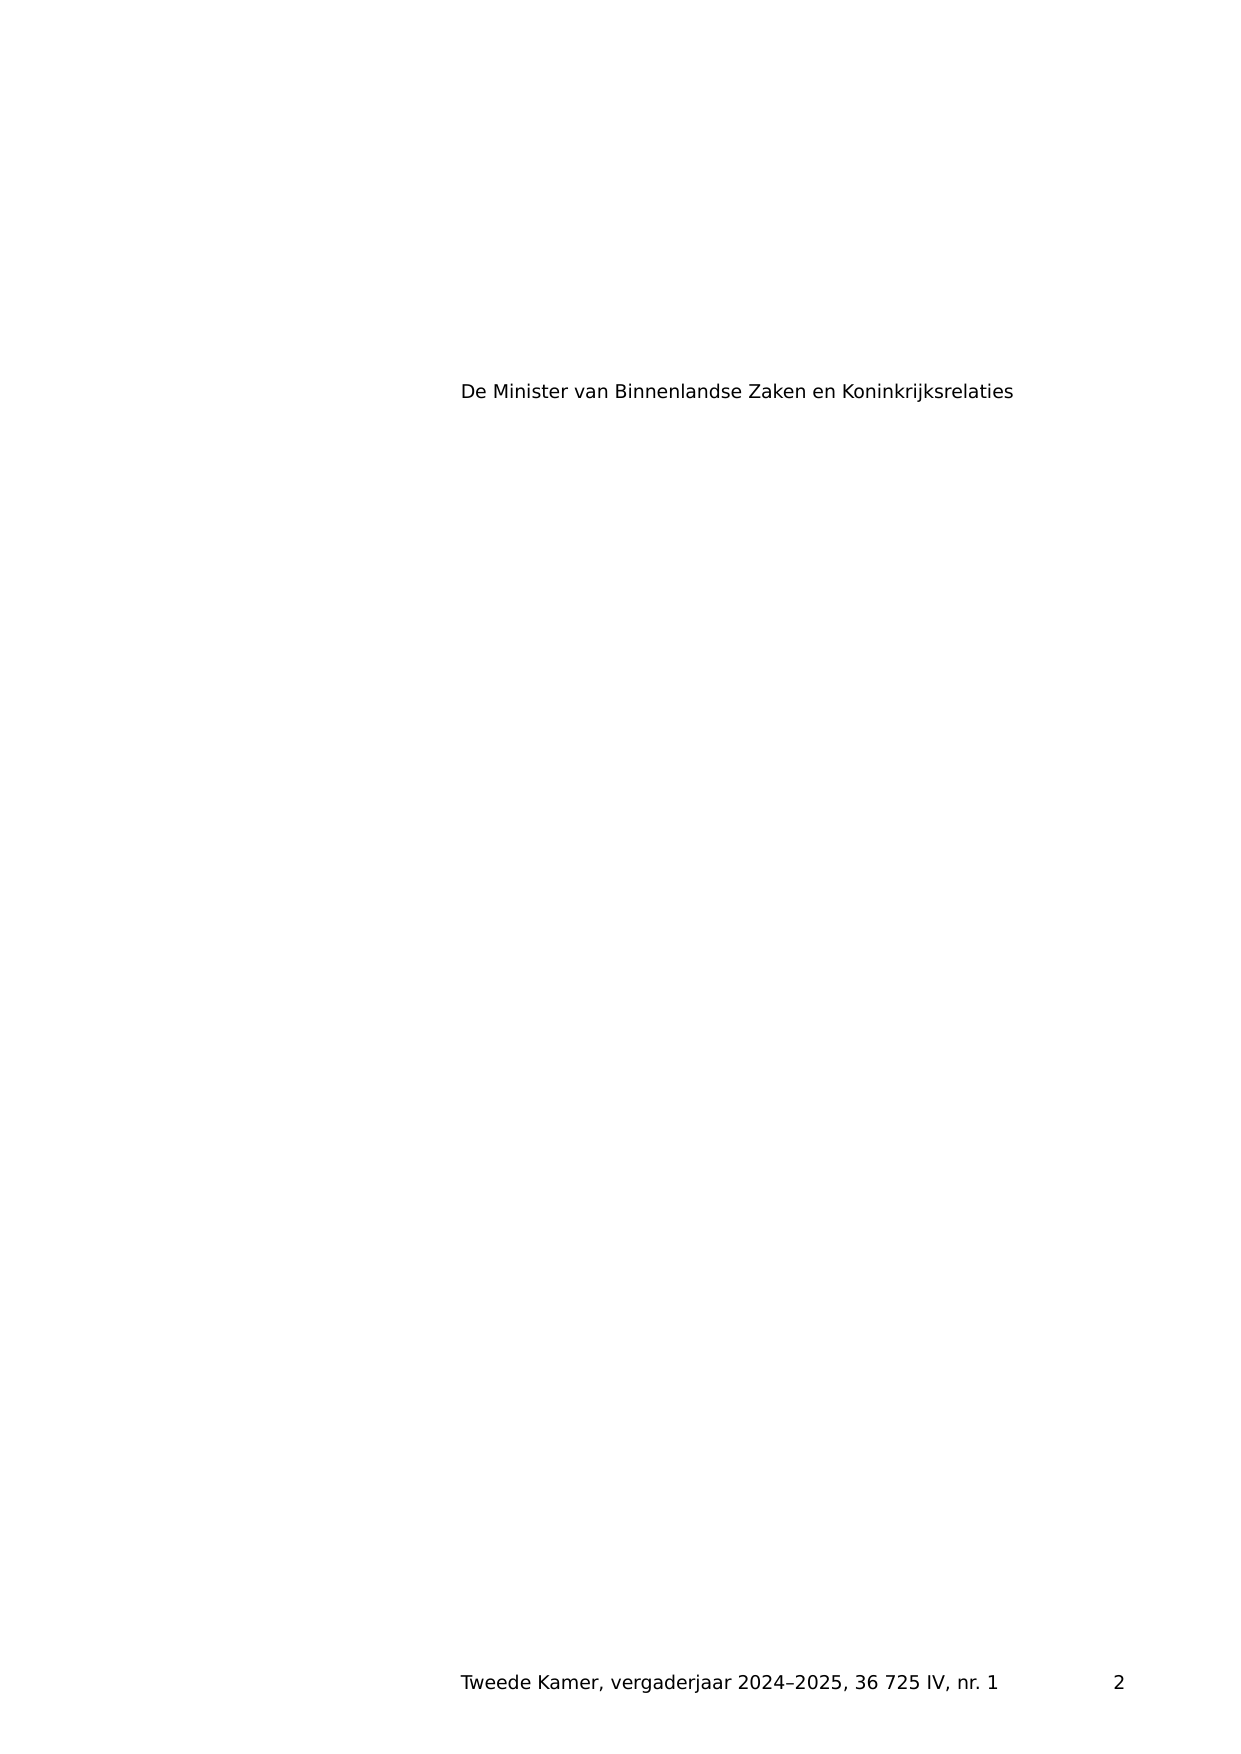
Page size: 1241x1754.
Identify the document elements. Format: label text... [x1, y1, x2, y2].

text De Minister van Binnenlandse Zaken en Koninkrijksrelaties [461, 381, 1125, 403]
